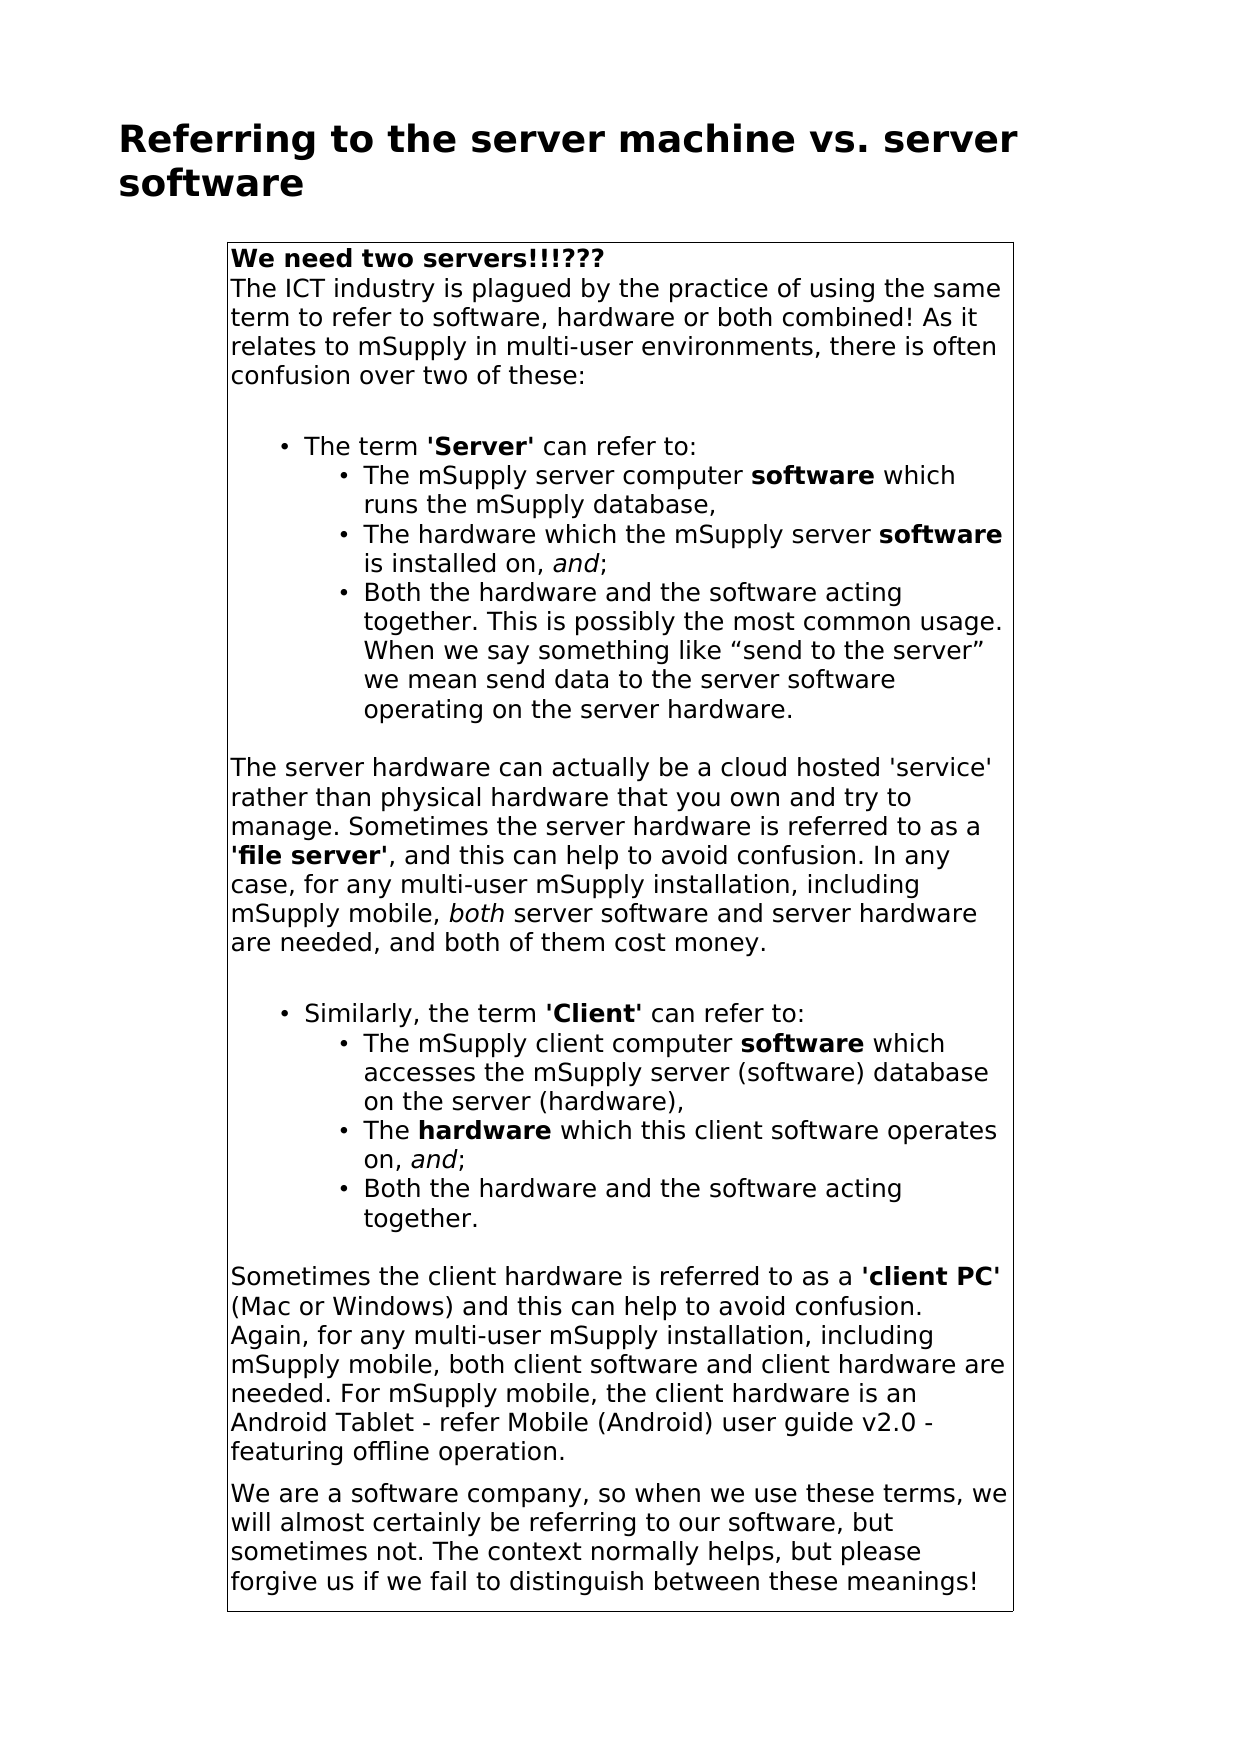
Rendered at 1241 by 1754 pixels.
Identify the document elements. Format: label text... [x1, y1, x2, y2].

subtitle Referring to the server machine vs. server software [118, 118, 1122, 205]
table_header We need two servers!!!??? The ICT industry is plagued by the practice of using the same term to refer to software, hardware or both combined! As it relates to mSupply in multi-user environments, there is often confusion over two of these: The term 'Server' can refer to: The mSupply server computer software which runs the mSupply database, The hardware which the mSupply server software is installed on, and; Both the hardware and the software acting together. This is possibly the most common usage. When we say something like “send to the server” we mean send data to the server software operating on the server hardware. The server hardware can actually be a cloud hosted 'service' rather than physical hardware that you own and try to manage. Sometimes the server hardware is referred to as a 'file server', and this can help to avoid confusion. In any case, for any multi-user mSupply installation, including mSupply mobile, both server software and server hardware are needed, and both of them cost money. Similarly, the term 'Client' can refer to: The mSupply client computer software which accesses the mSupply server (software) database on the server (hardware), The hardware which this client software operates on, and; Both the hardware and the software acting together. Sometimes the client hardware is referred to as a 'client PC' (Mac or Windows) and this can help to avoid confusion. Again, for any multi-user mSupply installation, including mSupply mobile, both client software and client hardware are needed. For mSupply mobile, the client hardware is an Android Tablet - refer Mobile (Android) user guide v2.0 - featuring offline operation. We are a software company, so when we use these terms, we will almost certainly be referring to our software, but sometimes not. The context normally helps, but please forgive us if we fail to distinguish between these meanings! [228, 243, 1013, 1611]
